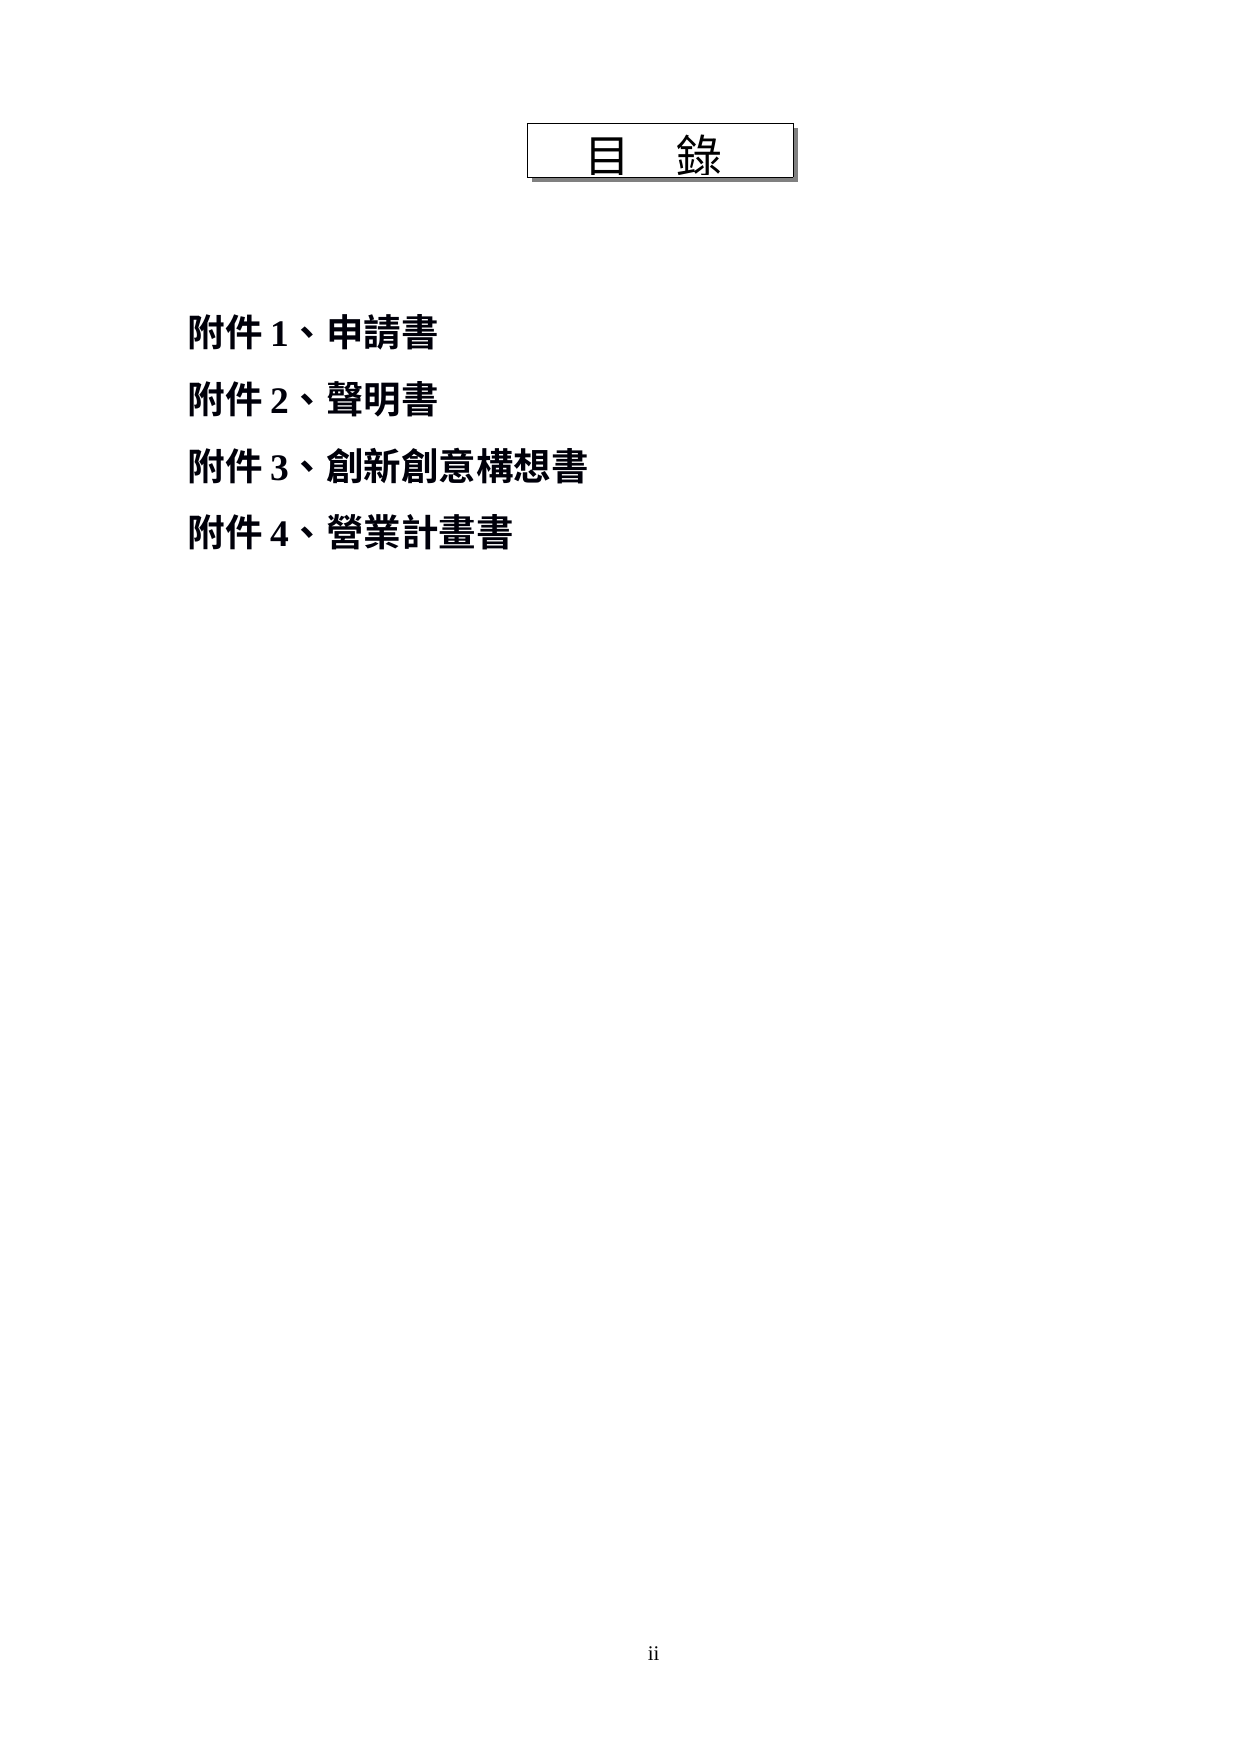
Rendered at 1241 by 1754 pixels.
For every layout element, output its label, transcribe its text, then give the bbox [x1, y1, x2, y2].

text 附件3、創新創意構想書 [187, 436, 1053, 491]
text 附件1、申請書 [187, 303, 1053, 357]
text 附件2、聲明書 [187, 370, 1053, 424]
text 目 錄 [542, 125, 764, 175]
text 附件4、營業計畫書 [187, 503, 1053, 557]
